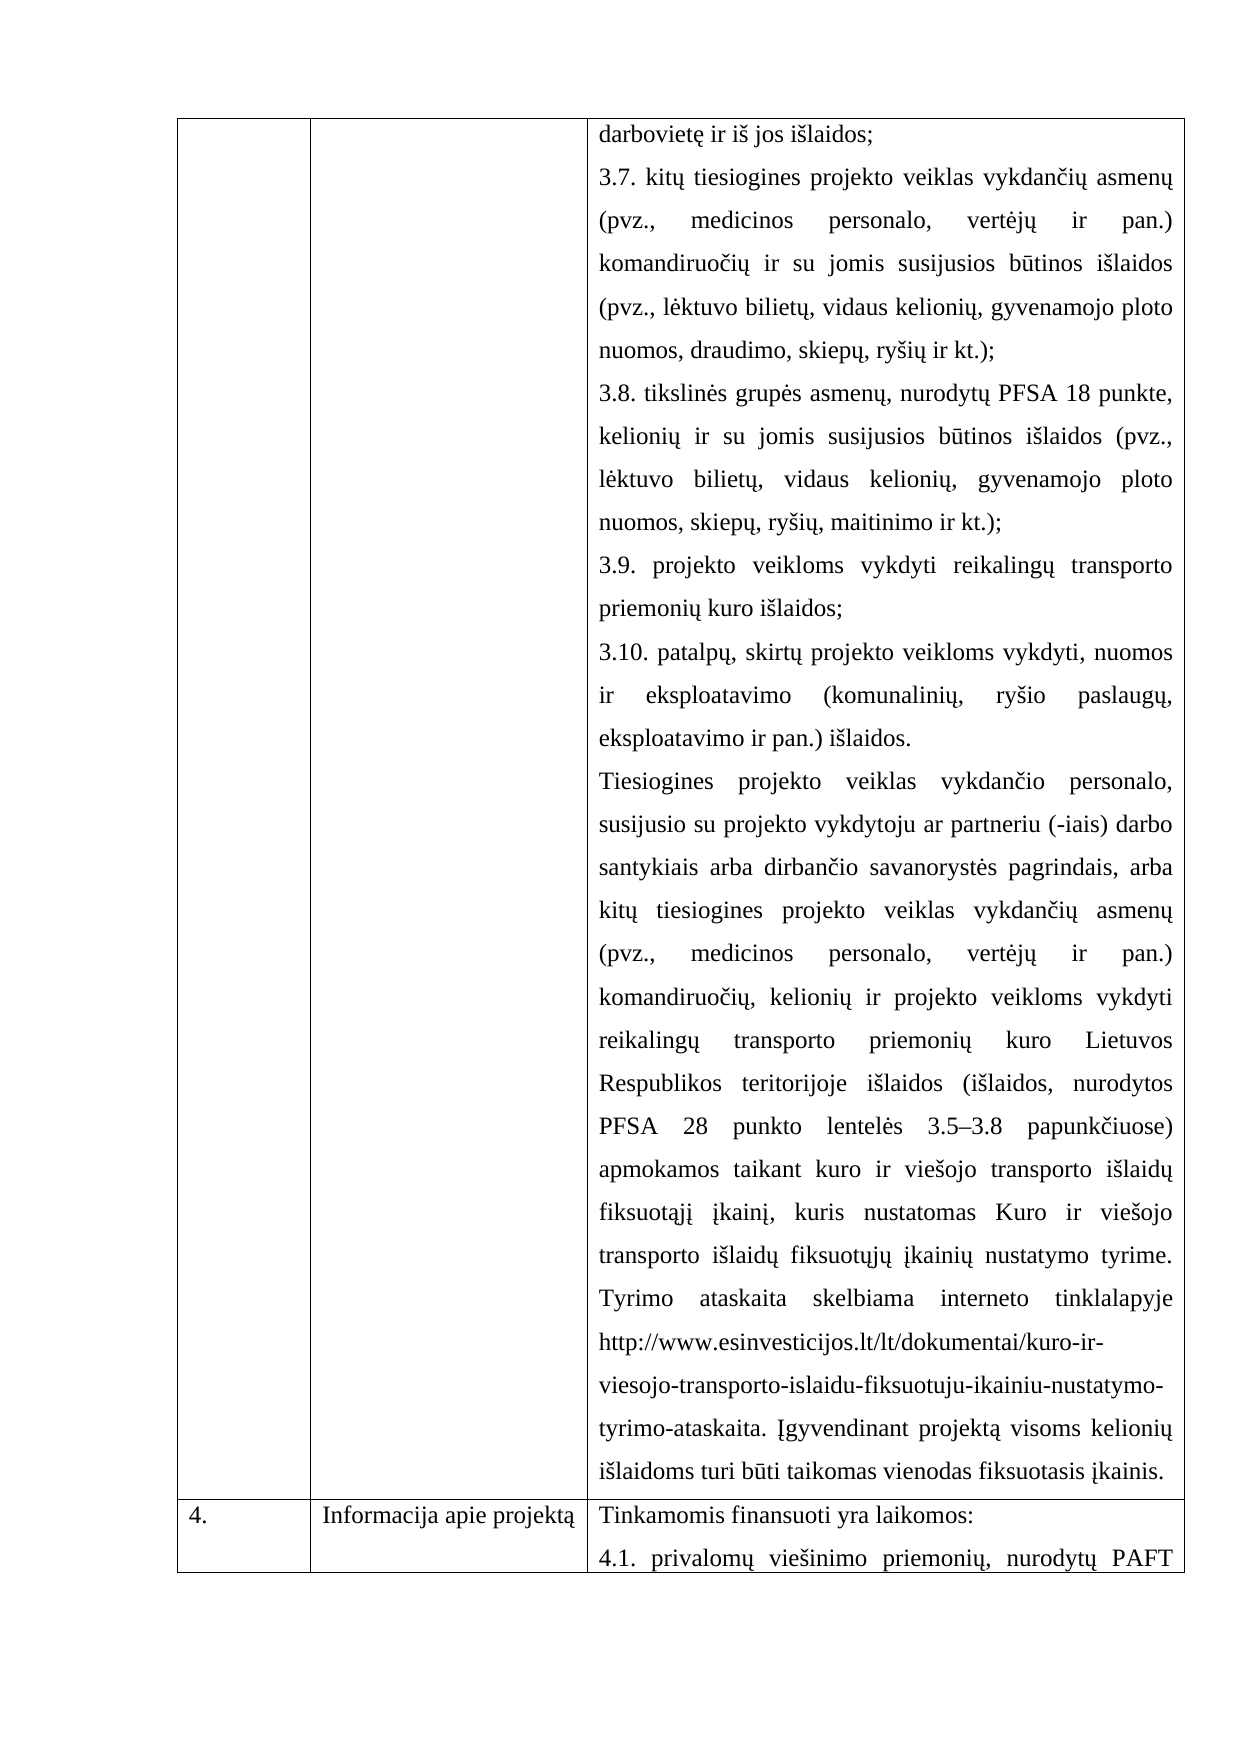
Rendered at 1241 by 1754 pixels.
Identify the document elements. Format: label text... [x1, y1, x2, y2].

table_cell 4. [178, 1500, 310, 1572]
table_cell [311, 119, 587, 1499]
table_cell darbovietę ir iš jos išlaidos; 3.7. kitų tiesiogines projekto veiklas vykdančių asmenų (pvz., medicinos personalo, vertėjų ir pan.) komandiruočių ir su jomis susijusios būtinos išlaidos (pvz., lėktuvo bilietų, vidaus kelionių, gyvenamojo ploto nuomos, draudimo, skiepų, ryšių ir kt.); 3.8. tikslinės grupės asmenų, nurodytų PFSA 18 punkte, kelionių ir su jomis susijusios būtinos išlaidos (pvz., lėktuvo bilietų, vidaus kelionių, gyvenamojo ploto nuomos, skiepų, ryšių, maitinimo ir kt.); 3.9. projekto veikloms vykdyti reikalingų transporto priemonių kuro išlaidos; 3.10. patalpų, skirtų projekto veikloms vykdyti, nuomos ir eksploatavimo (komunalinių, ryšio paslaugų, eksploatavimo ir pan.) išlaidos. Tiesiogines projekto veiklas vykdančio personalo, susijusio su projekto vykdytoju ar partneriu (-iais) darbo santykiais arba dirbančio savanorystės pagrindais, arba kitų tiesiogines projekto veiklas vykdančių asmenų (pvz., medicinos personalo, vertėjų ir pan.) komandiruočių, kelionių ir projekto veikloms vykdyti reikalingų transporto priemonių kuro Lietuvos Respublikos teritorijoje išlaidos (išlaidos, nurodytos PFSA 28 punkto lentelės 3.5–3.8 papunkčiuose) apmokamos taikant kuro ir viešojo transporto išlaidų fiksuotąjį įkainį, kuris nustatomas Kuro ir viešojo transporto išlaidų fiksuotųjų įkainių nustatymo tyrime. Tyrimo ataskaita skelbiama interneto tinklalapyje http://www.esinvesticijos.lt/lt/dokumentai/kuro-ir-viesojo-transporto-islaidu-fiksuotuju-ikainiu-nustatymo-tyrimo-ataskaita. Įgyvendinant projektą visoms kelionių išlaidoms turi būti taikomas vienodas fiksuotasis įkainis. [588, 119, 1184, 1499]
table_cell Tinkamomis finansuoti yra laikomos: 4.1. privalomų viešinimo priemonių, nurodytų PAFT [588, 1500, 1184, 1572]
table_cell Informacija apie projektą [311, 1500, 587, 1572]
table_cell [178, 119, 310, 1499]
